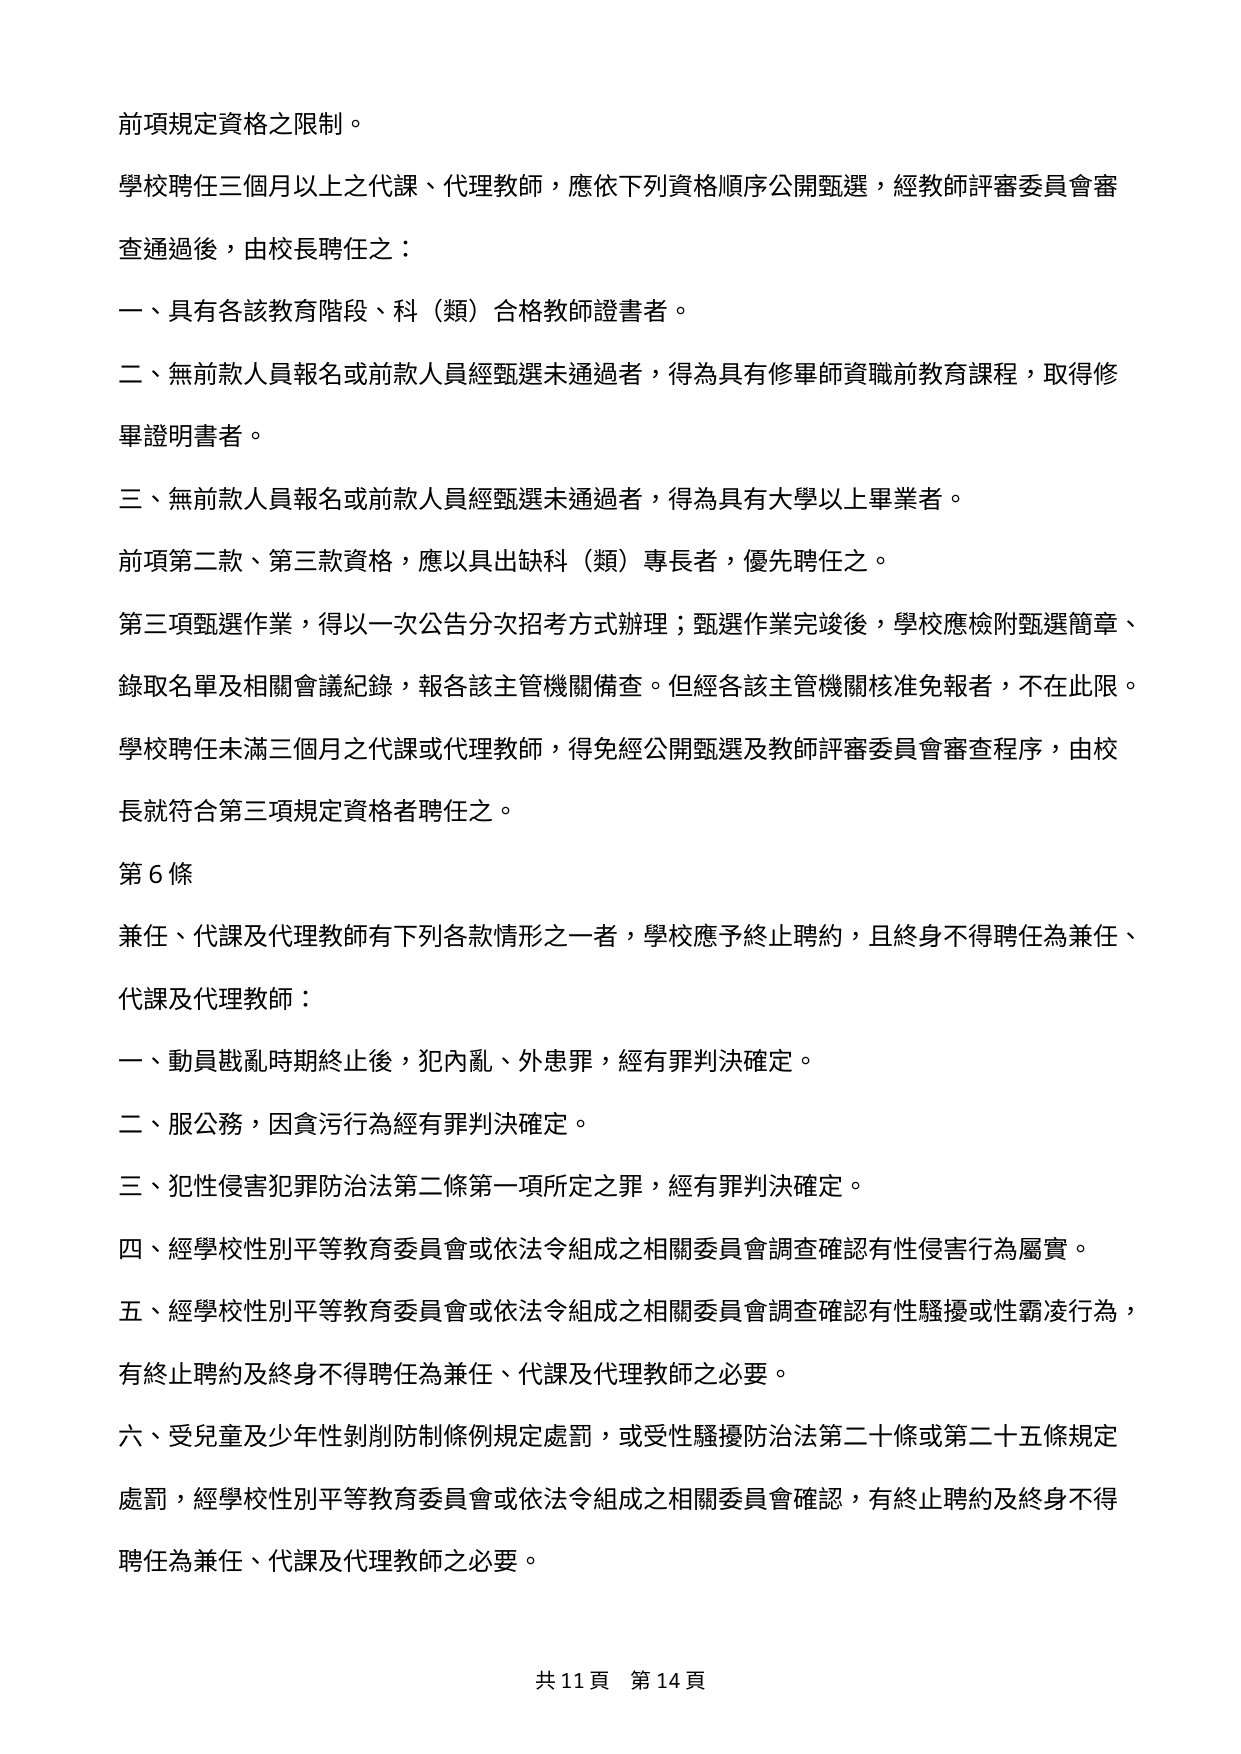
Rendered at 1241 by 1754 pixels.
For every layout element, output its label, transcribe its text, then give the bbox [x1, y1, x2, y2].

text 一、具有各該教育階段、科（類）合格教師證書者。 [118, 268, 1122, 331]
text 一、動員戡亂時期終止後，犯內亂、外患罪，經有罪判決確定。 [118, 1018, 1122, 1081]
text 第三項甄選作業，得以一次公告分次招考方式辦理；甄選作業完竣後，學校應檢附甄選簡章、錄取名單及相關會議紀錄，報各該主管機關備查。但經各該主管機關核准免報者，不在此限。 [118, 581, 1122, 706]
text 兼任、代課及代理教師有下列各款情形之一者，學校應予終止聘約，且終身不得聘任為兼任、代課及代理教師： [118, 893, 1122, 1018]
text 三、犯性侵害犯罪防治法第二條第一項所定之罪，經有罪判決確定。 [118, 1143, 1122, 1206]
text 四、經學校性別平等教育委員會或依法令組成之相關委員會調查確認有性侵害行為屬實。 [118, 1206, 1122, 1268]
text 第6條 [118, 831, 1122, 893]
text 五、經學校性別平等教育委員會或依法令組成之相關委員會調查確認有性騷擾或性霸凌行為，有終止聘約及終身不得聘任為兼任、代課及代理教師之必要。 [118, 1268, 1122, 1393]
text 學校聘任三個月以上之代課、代理教師，應依下列資格順序公開甄選，經教師評審委員會審查通過後，由校長聘任之： [118, 143, 1122, 268]
text 前項第二款、第三款資格，應以具出缺科（類）專長者，優先聘任之。 [118, 518, 1122, 581]
text 二、服公務，因貪污行為經有罪判決確定。 [118, 1081, 1122, 1143]
text 六、受兒童及少年性剝削防制條例規定處罰，或受性騷擾防治法第二十條或第二十五條規定處罰，經學校性別平等教育委員會或依法令組成之相關委員會確認，有終止聘約及終身不得聘任為兼任、代課及代理教師之必要。 [118, 1393, 1122, 1581]
text 三、無前款人員報名或前款人員經甄選未通過者，得為具有大學以上畢業者。 [118, 456, 1122, 518]
text 學校聘任未滿三個月之代課或代理教師，得免經公開甄選及教師評審委員會審查程序，由校長就符合第三項規定資格者聘任之。 [118, 706, 1122, 831]
text 二、無前款人員報名或前款人員經甄選未通過者，得為具有修畢師資職前教育課程，取得修畢證明書者。 [118, 331, 1122, 456]
text 前項規定資格之限制。 [118, 81, 1122, 143]
